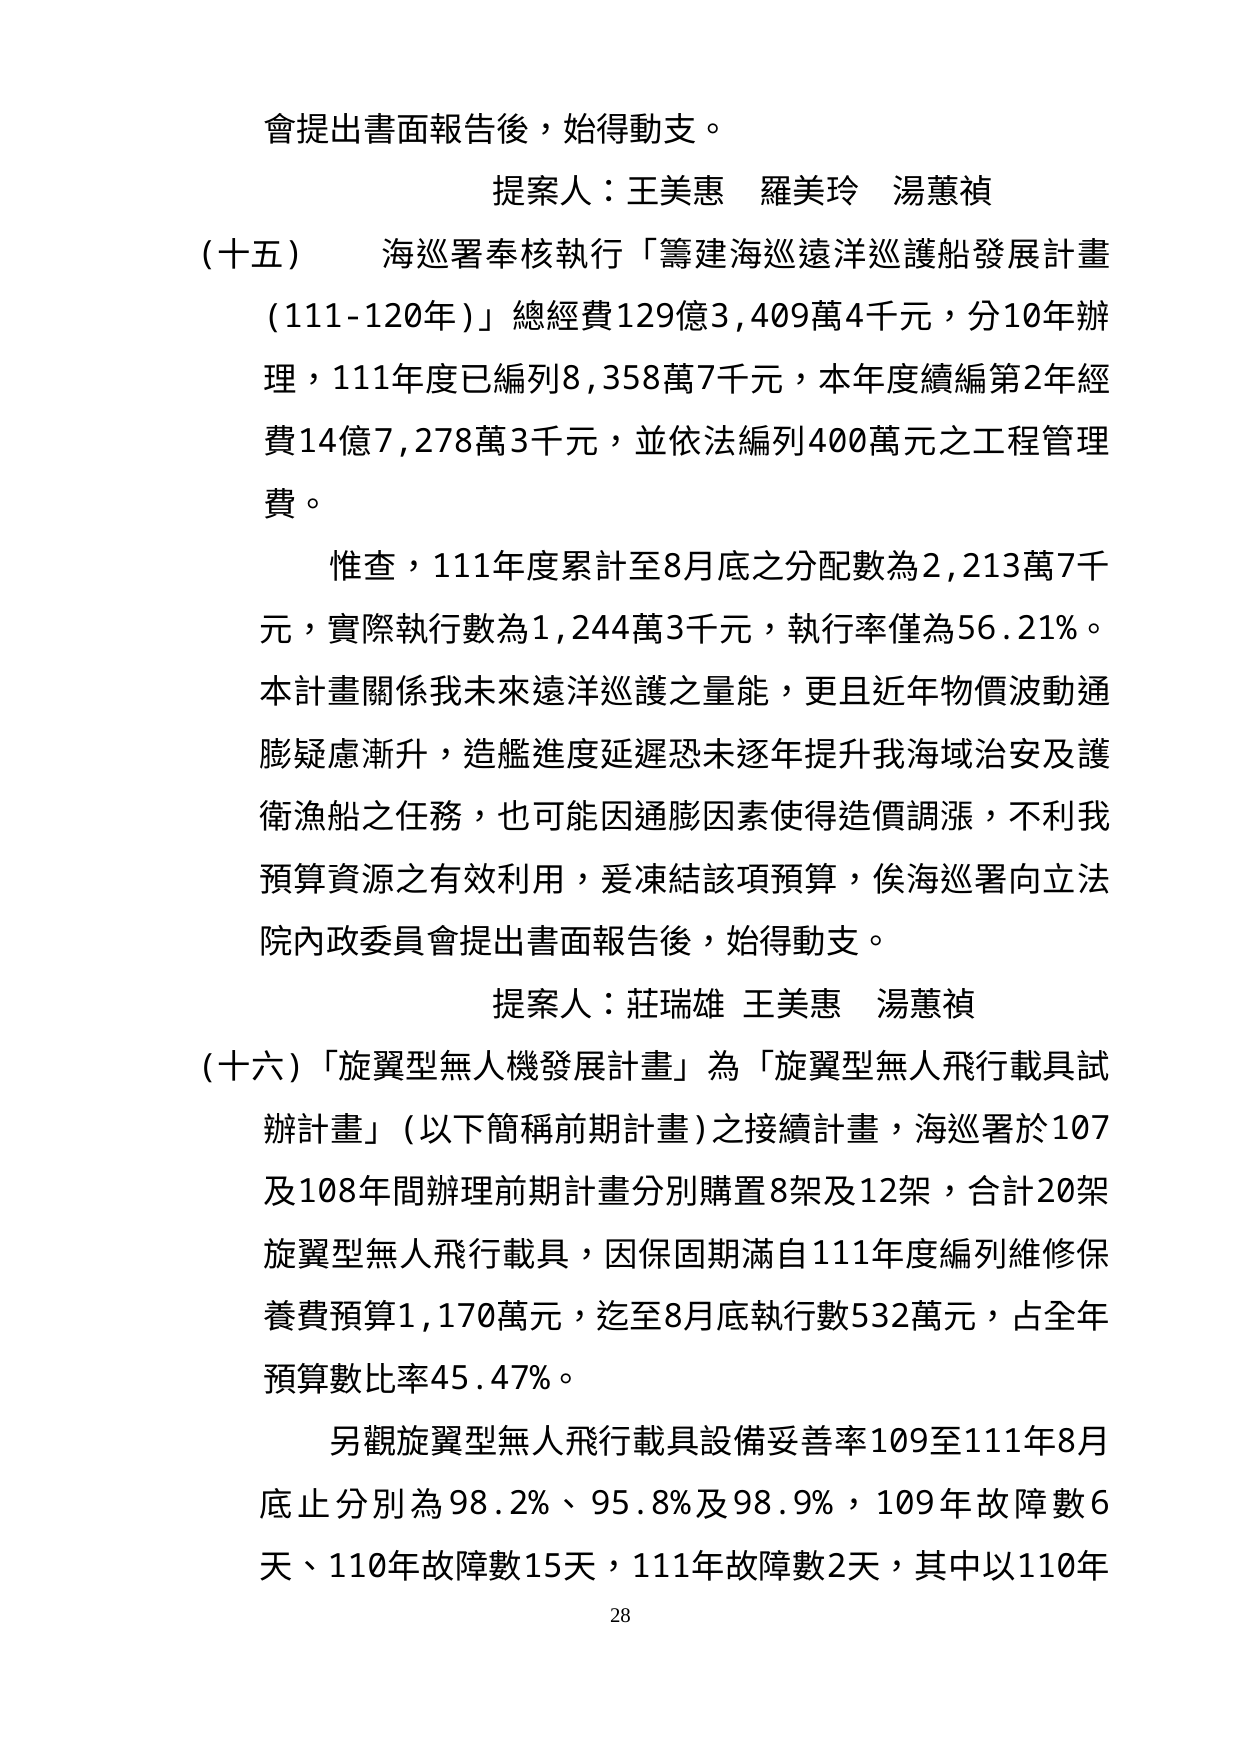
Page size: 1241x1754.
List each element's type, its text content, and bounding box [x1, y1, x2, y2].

text 另觀旋翼型無人飛行載具設備妥善率109至111年8月底止分別為98.2%、95.8%及98.9%，109年故障數6天、110年故障數15天，111年故障數2天，其中以110年 [259, 1408, 1110, 1596]
text (十五) 海巡署奉核執行「籌建海巡遠洋巡護船發展計畫(111-120年)」總經費129億3,409萬4千元，分10年辦理，111年度已編列8,358萬7千元，本年度續編第2年經費14億7,278萬3千元，並依法編列400萬元之工程管理費。 [130, 221, 1110, 533]
text (十六)「旋翼型無人機發展計畫」為「旋翼型無人飛行載具試辦計畫」(以下簡稱前期計畫)之接續計畫，海巡署於107及108年間辦理前期計畫分別購置8架及12架，合計20架旋翼型無人飛行載具，因保固期滿自111年度編列維修保養費預算1,170萬元，迄至8月底執行數532萬元，占全年預算數比率45.47%。 [130, 1033, 1110, 1408]
text 提案人：莊瑞雄 王美惠 湯蕙禎 [192, 971, 1110, 1033]
text 提案人：王美惠 羅美玲 湯蕙禎 [192, 158, 1110, 221]
text 會提出書面報告後，始得動支。 [130, 96, 1110, 158]
text 惟查，111年度累計至8月底之分配數為2,213萬7千元，實際執行數為1,244萬3千元，執行率僅為56.21%。本計畫關係我未來遠洋巡護之量能，更且近年物價波動通膨疑慮漸升，造艦進度延遲恐未逐年提升我海域治安及護衛漁船之任務，也可能因通膨因素使得造價調漲，不利我預算資源之有效利用，爰凍結該項預算，俟海巡署向立法院內政委員會提出書面報告後，始得動支。 [259, 533, 1110, 971]
